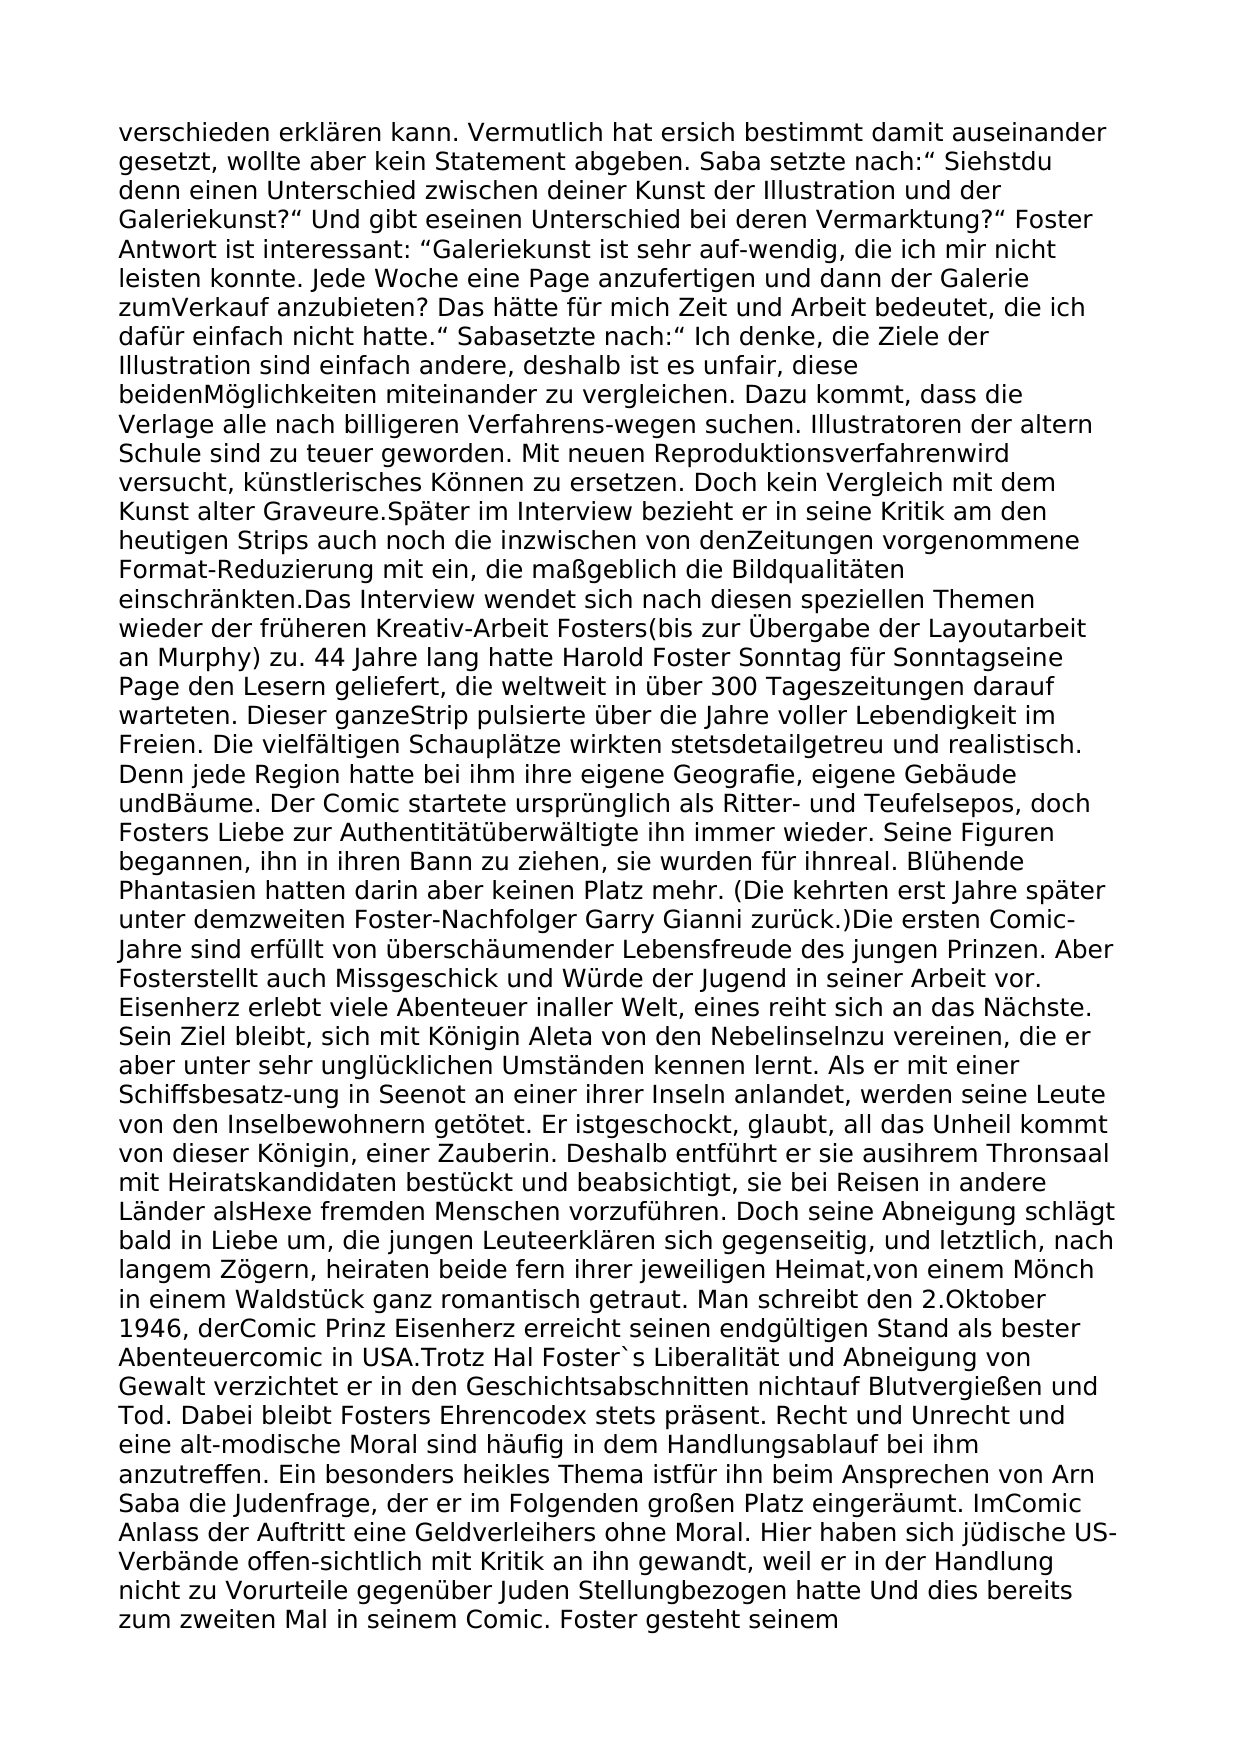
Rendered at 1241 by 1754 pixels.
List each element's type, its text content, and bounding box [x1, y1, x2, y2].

text verschieden erklären kann. Vermutlich hat ersich bestimmt damit auseinander gesetzt, wollte aber kein Statement abgeben. Saba setzte nach:“ Siehstdu denn einen Unterschied zwischen deiner Kunst der Illustration und der Galeriekunst?“ Und gibt eseinen Unterschied bei deren Vermarktung?“ Foster Antwort ist interessant: “Galeriekunst ist sehr auf-wendig, die ich mir nicht leisten konnte. Jede Woche eine Page anzufertigen und dann der Galerie zumVerkauf anzubieten? Das hätte für mich Zeit und Arbeit bedeutet, die ich dafür einfach nicht hatte.“ Sabasetzte nach:“ Ich denke, die Ziele der Illustration sind einfach andere, deshalb ist es unfair, diese beidenMöglichkeiten miteinander zu vergleichen. Dazu kommt, dass die Verlage alle nach billigeren Verfahrens-wegen suchen. Illustratoren der altern Schule sind zu teuer geworden. Mit neuen Reproduktionsverfahrenwird versucht, künstlerisches Können zu ersetzen. Doch kein Vergleich mit dem Kunst alter Graveure.Später im Interview bezieht er in seine Kritik am den heutigen Strips auch noch die inzwischen von denZeitungen vorgenommene Format-Reduzierung mit ein, die maßgeblich die Bildqualitäten einschränkten.Das Interview wendet sich nach diesen speziellen Themen wieder der früheren Kreativ-Arbeit Fosters(bis zur Übergabe der Layoutarbeit an Murphy) zu. 44 Jahre lang hatte Harold Foster Sonntag für Sonntagseine Page den Lesern geliefert, die weltweit in über 300 Tageszeitungen darauf warteten. Dieser ganzeStrip pulsierte über die Jahre voller Lebendigkeit im Freien. Die vielfältigen Schauplätze wirkten stetsdetailgetreu und realistisch. Denn jede Region hatte bei ihm ihre eigene Geografie, eigene Gebäude undBäume. Der Comic startete ursprünglich als Ritter- und Teufelsepos, doch Fosters Liebe zur Authentitätüberwältigte ihn immer wieder. Seine Figuren begannen, ihn in ihren Bann zu ziehen, sie wurden für ihnreal. Blühende Phantasien hatten darin aber keinen Platz mehr. (Die kehrten erst Jahre später unter demzweiten Foster-Nachfolger Garry Gianni zurück.)Die ersten Comic-Jahre sind erfüllt von überschäumender Lebensfreude des jungen Prinzen. Aber Fosterstellt auch Missgeschick und Würde der Jugend in seiner Arbeit vor. Eisenherz erlebt viele Abenteuer inaller Welt, eines reiht sich an das Nächste. Sein Ziel bleibt, sich mit Königin Aleta von den Nebelinselnzu vereinen, die er aber unter sehr unglücklichen Umständen kennen lernt. Als er mit einer Schiffsbesatz-ung in Seenot an einer ihrer Inseln anlandet, werden seine Leute von den Inselbewohnern getötet. Er istgeschockt, glaubt, all das Unheil kommt von dieser Königin, einer Zauberin. Deshalb entführt er sie ausihrem Thronsaal mit Heiratskandidaten bestückt und beabsichtigt, sie bei Reisen in andere Länder alsHexe fremden Menschen vorzuführen. Doch seine Abneigung schlägt bald in Liebe um, die jungen Leuteerklären sich gegenseitig, und letztlich, nach langem Zögern, heiraten beide fern ihrer jeweiligen Heimat,von einem Mönch in einem Waldstück ganz romantisch getraut. Man schreibt den 2.Oktober 1946, derComic Prinz Eisenherz erreicht seinen endgültigen Stand als bester Abenteuercomic in USA.Trotz Hal Foster`s Liberalität und Abneigung von Gewalt verzichtet er in den Geschichtsabschnitten nichtauf Blutvergießen und Tod. Dabei bleibt Fosters Ehrencodex stets präsent. Recht und Unrecht und eine alt-modische Moral sind häufig in dem Handlungsablauf bei ihm anzutreffen. Ein besonders heikles Thema istfür ihn beim Ansprechen von Arn Saba die Judenfrage, der er im Folgenden großen Platz eingeräumt. ImComic Anlass der Auftritt eine Geldverleihers ohne Moral. Hier haben sich jüdische US-Verbände offen-sichtlich mit Kritik an ihn gewandt, weil er in der Handlung nicht zu Vorurteile gegenüber Juden Stellungbezogen hatte Und dies bereits zum zweiten Mal in seinem Comic. Foster gesteht seinem [118, 118, 1122, 1635]
